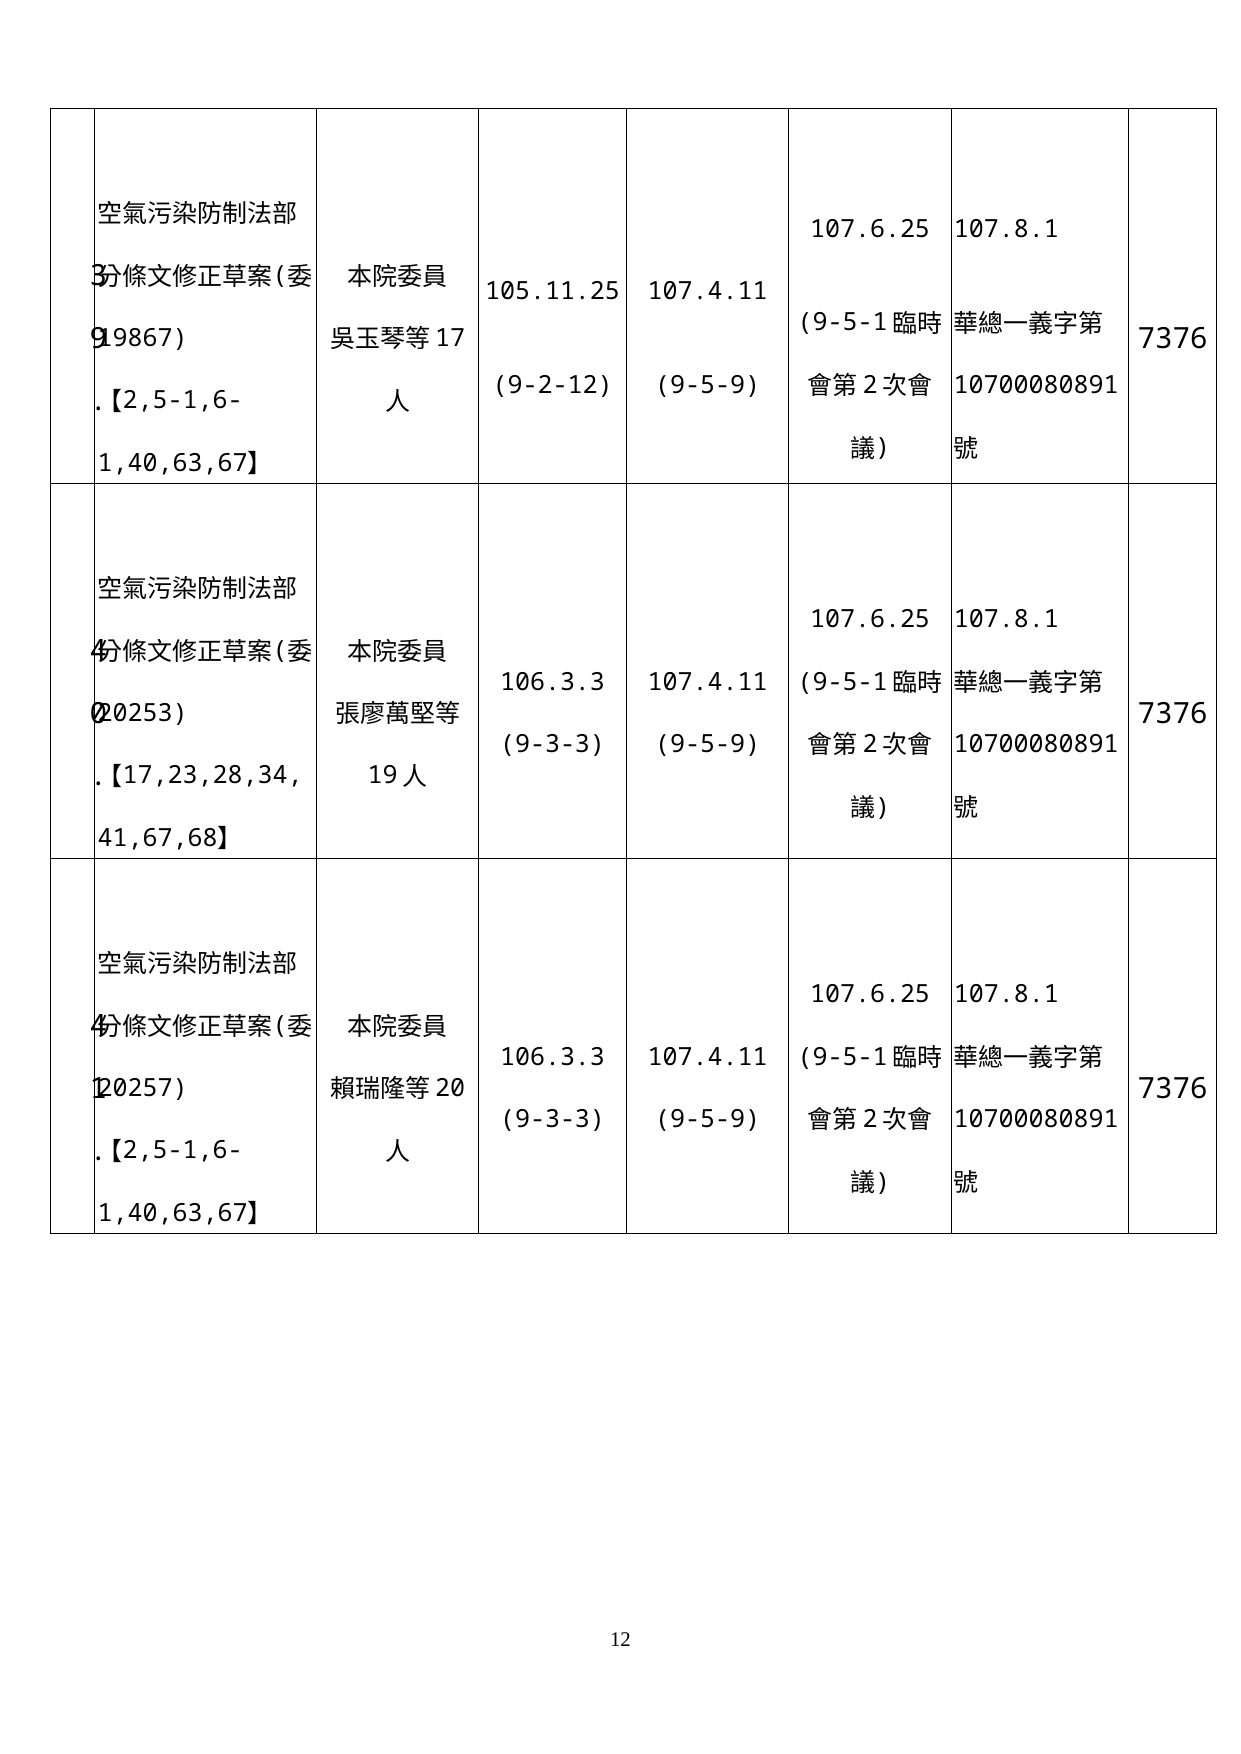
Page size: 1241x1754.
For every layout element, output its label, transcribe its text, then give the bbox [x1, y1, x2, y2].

table_cell [51, 109, 94, 483]
table_cell 107.8.1 華總一義字第10700080891號 [952, 859, 1128, 1233]
table_cell 7376 [1129, 484, 1216, 858]
table_cell [51, 859, 94, 1233]
table_cell 107.6.25 (9-5-1臨時會第2次會議) [789, 859, 951, 1233]
table_cell 107.4.11 (9-5-9) [627, 484, 788, 858]
table_cell 本院委員 賴瑞隆等20人 [317, 859, 478, 1233]
table_cell 空氣污染防制法部分條文修正草案(委19867) 【2,5-1,6-1,40,63,67】 [95, 109, 316, 483]
table_cell 7376 [1129, 109, 1216, 483]
table_cell 本院委員 吳玉琴等17人 [317, 109, 478, 483]
table_cell 107.6.25 (9-5-1臨時會第2次會議) [789, 484, 951, 858]
table_cell [51, 484, 94, 858]
table_cell 107.4.11 (9-5-9) [627, 859, 788, 1233]
table_cell 106.3.3 (9-3-3) [479, 859, 626, 1233]
table_cell 7376 [1129, 859, 1216, 1233]
table_cell 107.8.1 華總一義字第10700080891號 [952, 484, 1128, 858]
table_cell 107.4.11 (9-5-9) [627, 109, 788, 483]
table_cell 107.8.1 華總一義字第10700080891號 [952, 109, 1128, 483]
table_cell 105.11.25 (9-2-12) [479, 109, 626, 483]
table_cell 106.3.3 (9-3-3) [479, 484, 626, 858]
table_cell 空氣污染防制法部分條文修正草案(委20257) 【2,5-1,6-1,40,63,67】 [95, 859, 316, 1233]
table_cell 107.6.25 (9-5-1臨時會第2次會議) [789, 109, 951, 483]
table_cell 本院委員 張廖萬堅等19人 [317, 484, 478, 858]
table_cell 空氣污染防制法部分條文修正草案(委20253) 【17,23,28,34,41,67,68】 [95, 484, 316, 858]
